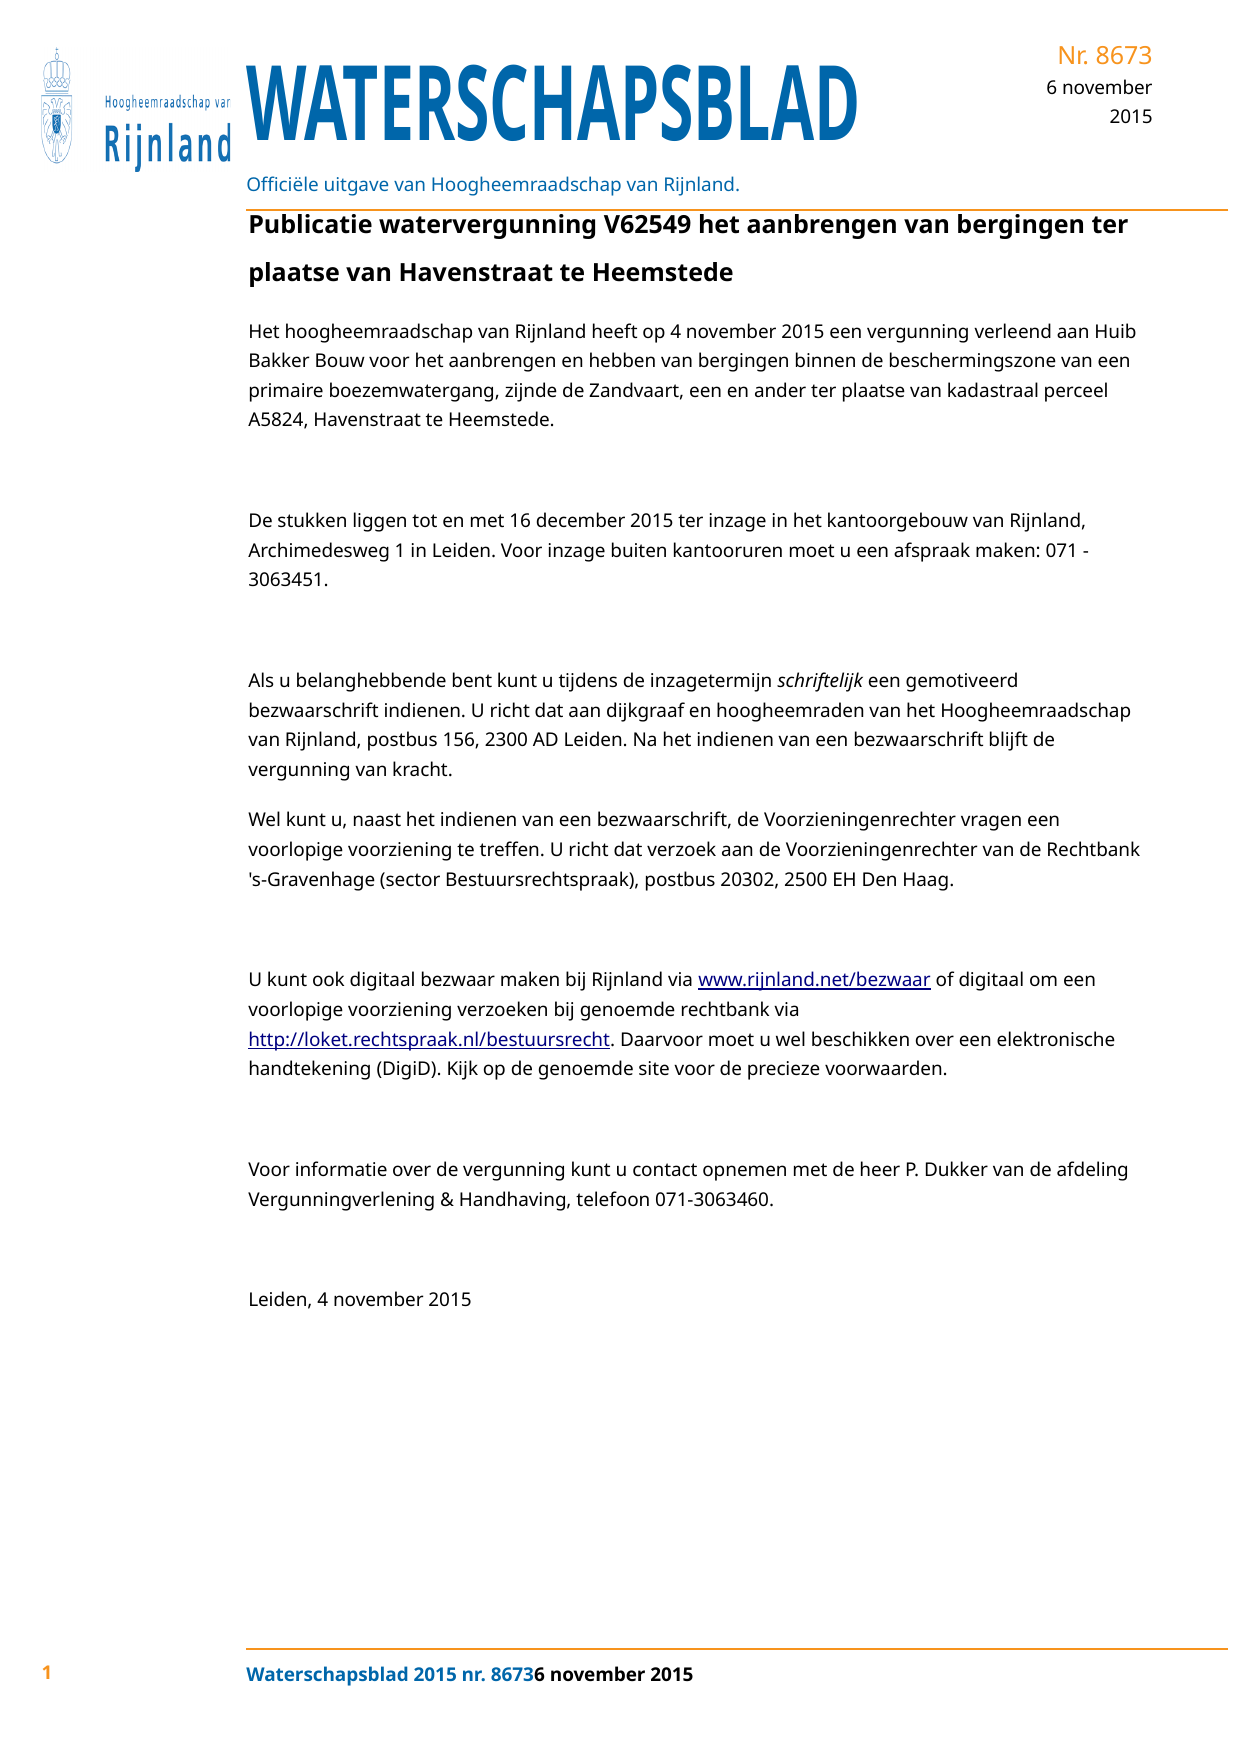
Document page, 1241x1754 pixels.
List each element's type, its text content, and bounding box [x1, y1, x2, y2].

text Wel kunt u, naast het indienen van een bezwaarschrift, de Voorzieningenrechter vragen een voorlopige voorziening te treffen. U richt dat verzoek aan de Voorzieningenrechter van de Rechtbank 's-Gravenhage (sector Bestuursrechtspraak), postbus 20302, 2500 EH Den Haag. [248, 807, 1152, 892]
text Publicatie watervergunning V62549 het aanbrengen van bergingen ter plaatse van Havenstraat te Heemstede [248, 211, 1152, 288]
text De stukken liggen tot en met 16 december 2015 ter inzage in het kantoorgebouw van Rijnland, Archimedesweg 1 in Leiden. Voor inzage buiten kantooruren moet u een afspraak maken: 071 - 3063451. [248, 507, 1152, 592]
text Leiden, 4 november 2015 [248, 1287, 1152, 1312]
text Het hoogheemraadschap van Rijnland heeft op 4 november 2015 een vergunning verleend aan Huib Bakker Bouw voor het aanbrengen en hebben van bergingen binnen de beschermingszone van een primaire boezemwatergang, zijnde de Zandvaart, een en ander ter plaatse van kadastraal perceel A5824, Havenstraat te Heemstede. [248, 318, 1152, 432]
picture [41, 47, 231, 172]
text Voor informatie over de vergunning kunt u contact opnemen met de heer P. Dukker van de afdeling Vergunningverlening & Handhaving, telefoon 071-3063460. [248, 1156, 1152, 1212]
text U kunt ook digitaal bezwaar maken bij Rijnland via www.rijnland.net/bezwaar of digitaal om een voorlopige voorziening verzoeken bij genoemde rechtbank via http://loket.rechtspraak.nl/bestuursrecht. Daarvoor moet u wel beschikken over een elektronische handtekening (DigiD). Kijk op de genoemde site voor de precieze voorwaarden. [248, 967, 1152, 1081]
text Als u belanghebbende bent kunt u tijdens de inzagetermijn schriftelijk een gemotiveerd bezwaarschrift indienen. U richt dat aan dijkgraaf en hoogheemraden van het Hoogheemraadschap van Rijnland, postbus 156, 2300 AD Leiden. Na het indienen van een bezwaarschrift blijft de vergunning van kracht. [248, 667, 1152, 782]
